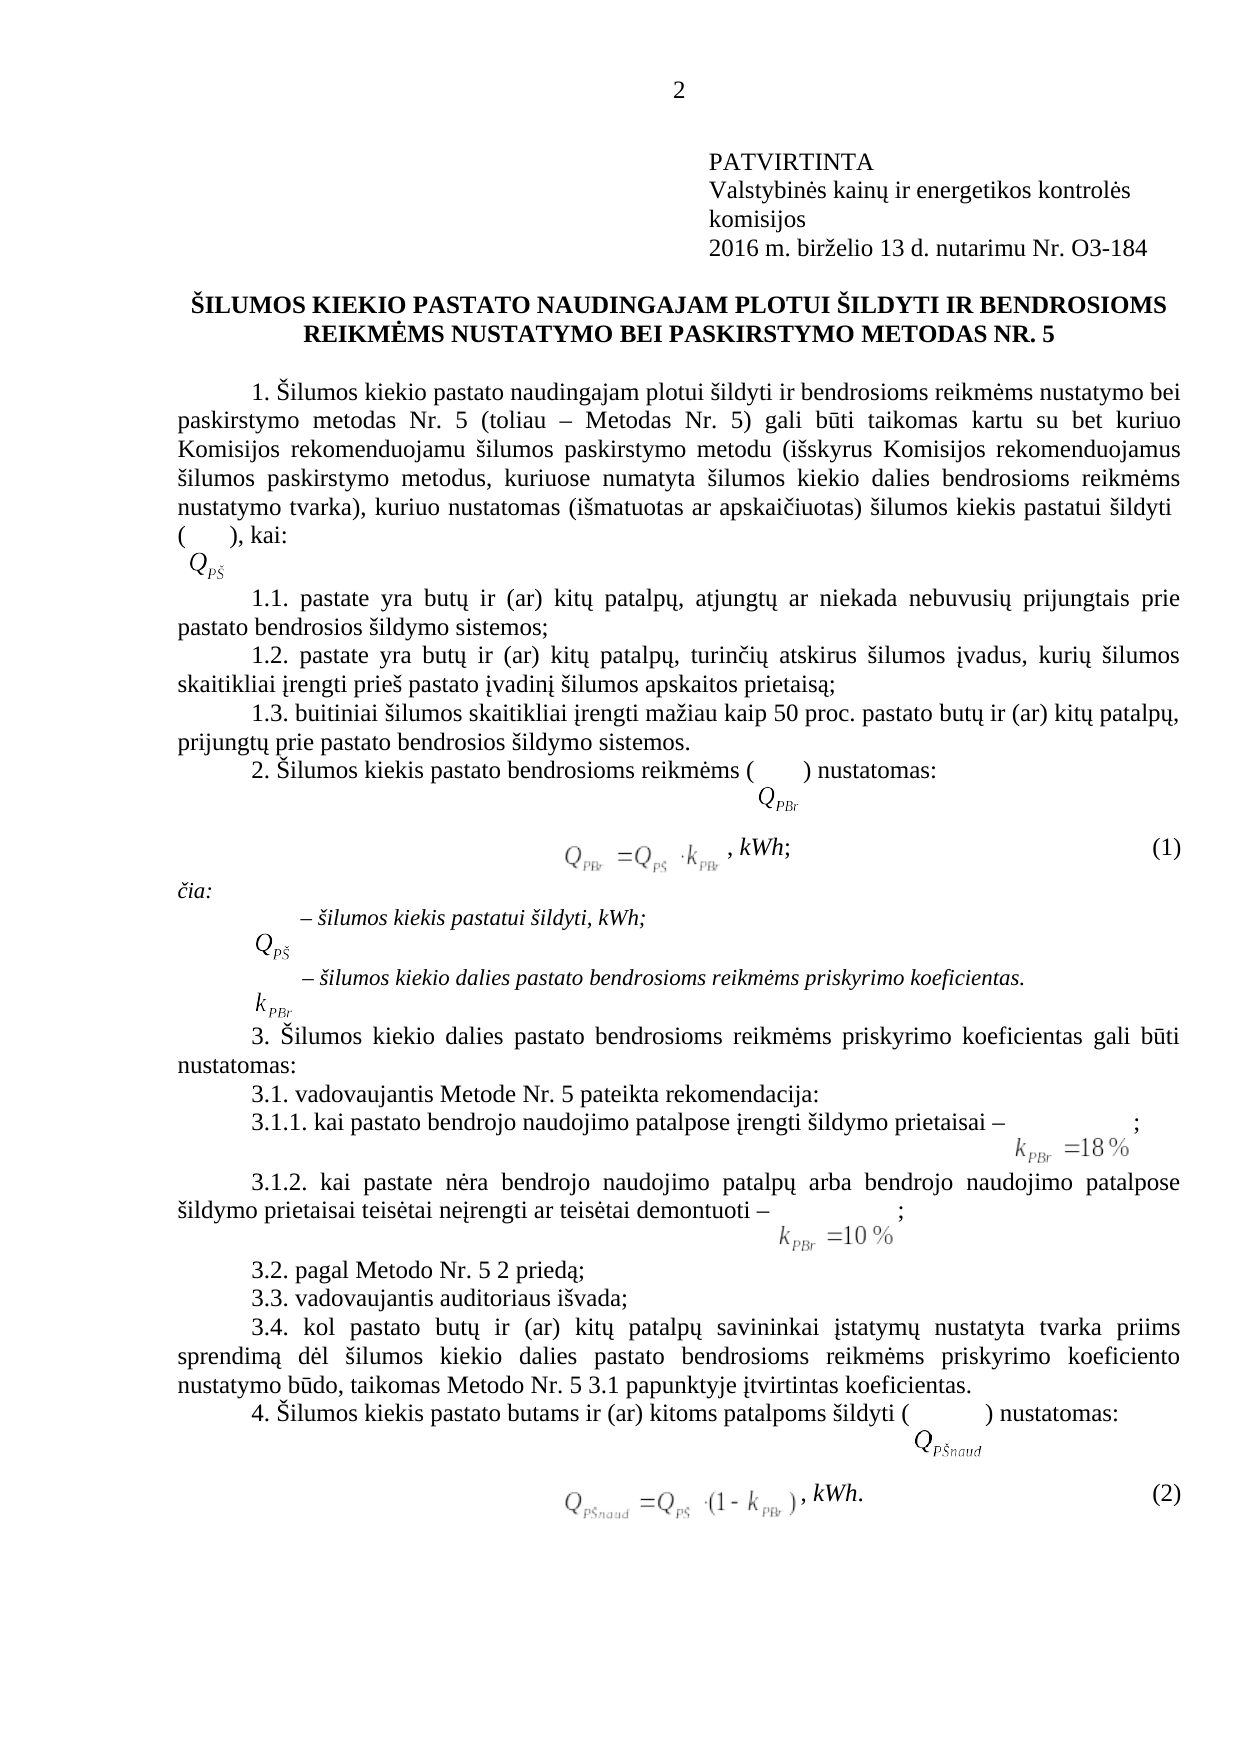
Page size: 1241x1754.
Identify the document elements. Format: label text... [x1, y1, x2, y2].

text – šilumos kiekio dalies pastato bendrosioms reikmėms priskyrimo koeficientas. [177, 964, 1181, 1021]
text Valstybinės kainų ir energetikos kontrolės komisijos [709, 176, 1181, 233]
text ŠILUMOS KIEKIO PASTATO NAUDINGAJAM PLOTUI ŠILDYTI IR BENDROSIOMS REIKMĖMS NUSTATYMO BEI PASKIRSTYMO METODAS NR. 5 [177, 291, 1181, 348]
text , kWh. (2) [177, 1461, 1181, 1523]
text 3. Šilumos kiekio dalies pastato bendrosioms reikmėms priskyrimo koeficientas gali būti nustatomas: [177, 1021, 1181, 1079]
text 2. Šilumos kiekis pastato bendrosioms reikmėms () nustatomas: [177, 756, 1181, 815]
text 4. Šilumos kiekis pastato butams ir (ar) kitoms patalpoms šildyti () nustatomas: [177, 1398, 1181, 1461]
text PATVIRTINTA [709, 147, 1181, 176]
text čia: [177, 877, 1181, 903]
text 2016 m. birželio 13 d. nutarimu Nr. O3-184 [709, 233, 1181, 262]
text , kWh; (1) [177, 815, 1181, 877]
text 3.1.1. kai pastato bendrojo naudojimo patalpose įrengti šildymo prietaisai – ; [177, 1107, 1181, 1167]
text 3.1.2. kai pastate nėra bendrojo naudojimo patalpų arba bendrojo naudojimo patalpose šildymo prietaisai teisėtai neįrengti ar teisėtai demontuoti – ; [177, 1167, 1181, 1255]
text 3.4. kol pastato butų ir (ar) kitų patalpų savininkai įstatymų nustatyta tvarka priims sprendimą dėl šilumos kiekio dalies pastato bendrosioms reikmėms priskyrimo koeficiento nustatymo būdo, taikomas Metodo Nr. 5 3.1 papunktyje įtvirtintas koeficientas. [177, 1312, 1181, 1398]
text 3.2. pagal Metodo Nr. 5 2 priedą; [177, 1255, 1181, 1283]
text 3.1. vadovaujantis Metode Nr. 5 pateikta rekomendacija: [177, 1079, 1181, 1107]
text 1.2. pastate yra butų ir (ar) kitų patalpų, turinčių atskirus šilumos įvadus, kurių šilumos skaitikliai įrengti prieš pastato įvadinį šilumos apskaitos prietaisą; [177, 641, 1181, 698]
text 3.3. vadovaujantis auditoriaus išvada; [177, 1283, 1181, 1312]
text 1. Šilumos kiekio pastato naudingajam plotui šildyti ir bendrosioms reikmėms nustatymo bei paskirstymo metodas Nr. 5 (toliau – Metodas Nr. 5) gali būti taikomas kartu su bet kuriuo Komisijos rekomenduojamu šilumos paskirstymo metodu (išskyrus Komisijos rekomenduojamus šilumos paskirstymo metodus, kuriuose numatyta šilumos kiekio dalies bendrosioms reikmėms nustatymo tvarka), kuriuo nustatomas (išmatuotas ar apskaičiuotas) šilumos kiekis pastatui šildyti (), kai: [177, 377, 1181, 583]
text – šilumos kiekis pastatui šildyti, kWh; [177, 903, 1181, 964]
text 1.1. pastate yra butų ir (ar) kitų patalpų, atjungtų ar niekada nebuvusių prijungtais prie pastato bendrosios šildymo sistemos; [177, 583, 1181, 641]
text 1.3. buitiniai šilumos skaitikliai įrengti mažiau kaip 50 proc. pastato butų ir (ar) kitų patalpų, prijungtų prie pastato bendrosios šildymo sistemos. [177, 698, 1181, 756]
